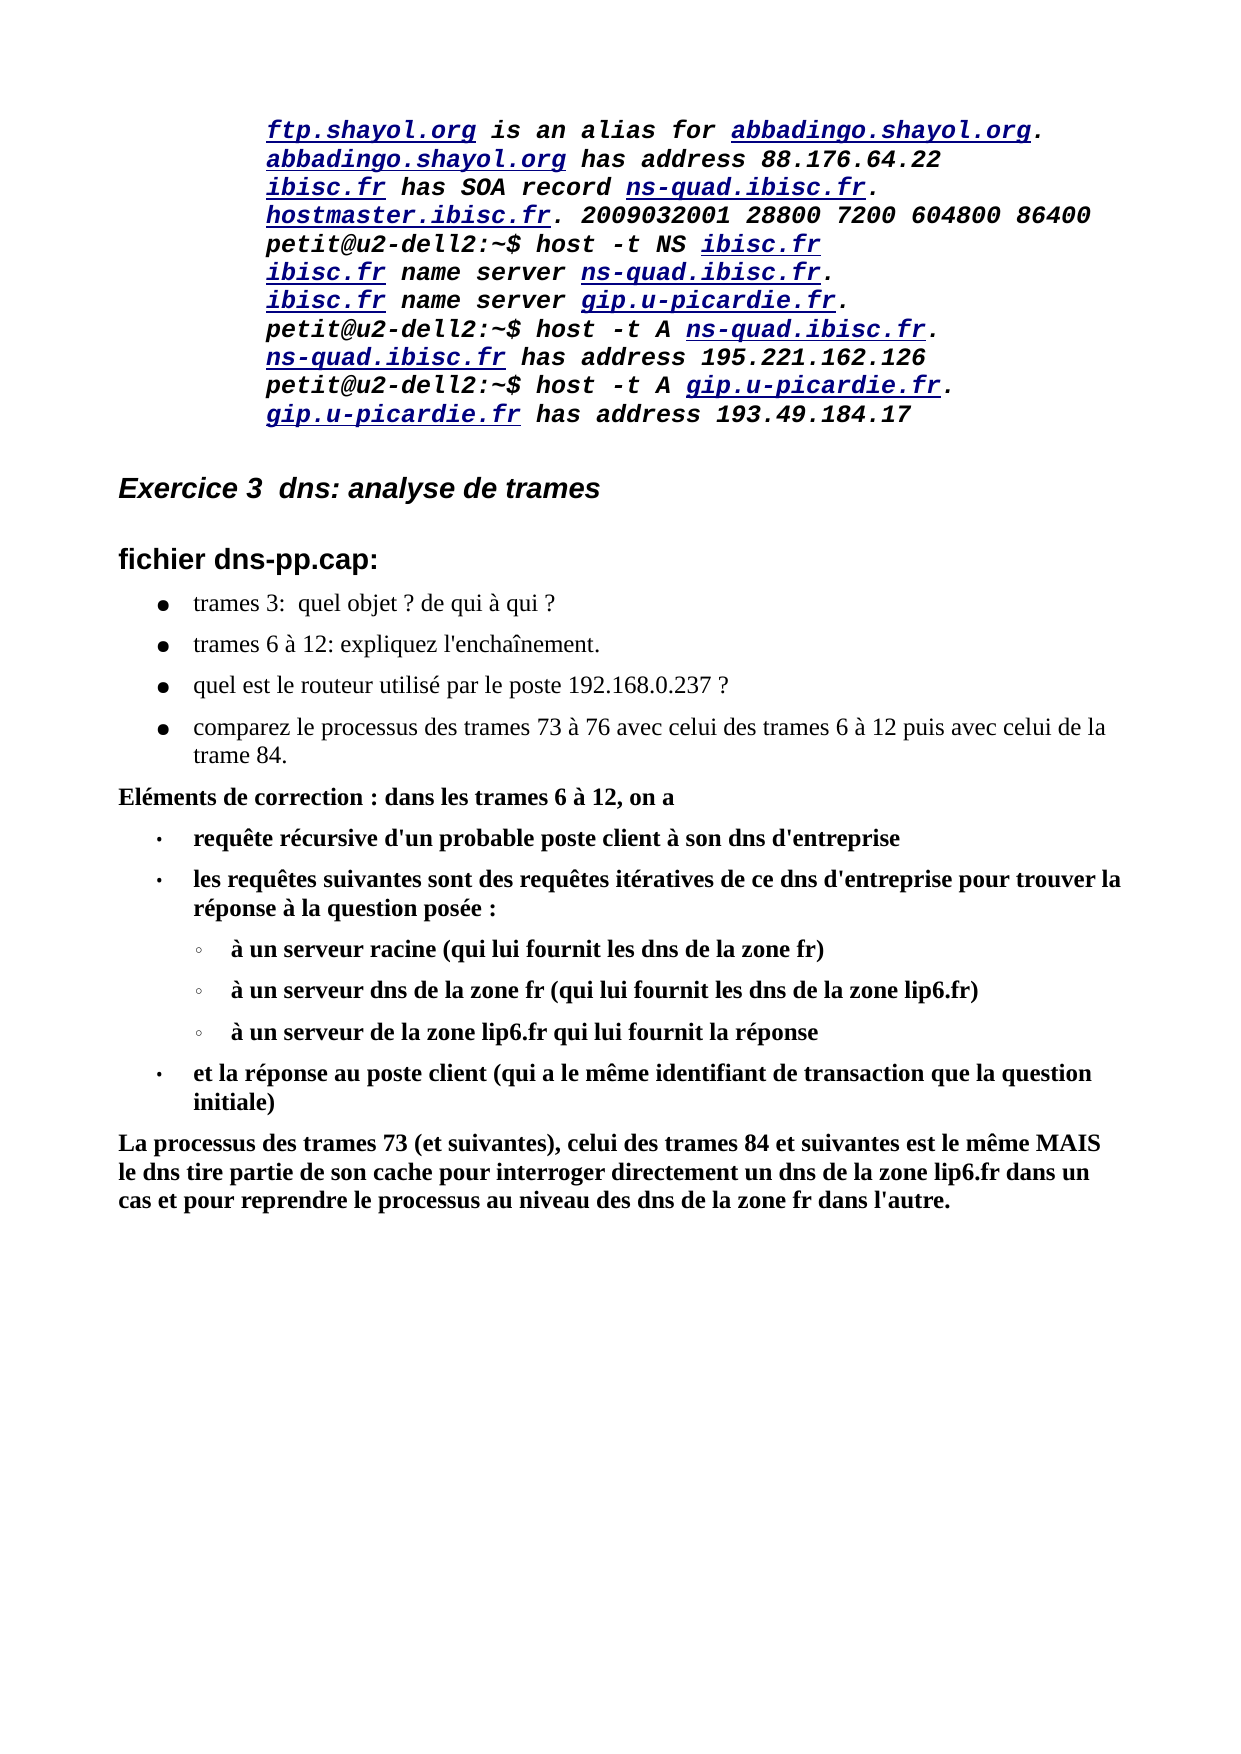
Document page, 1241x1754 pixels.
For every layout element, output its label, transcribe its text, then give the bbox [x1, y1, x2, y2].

list les requêtes suivantes sont des requêtes itératives de ce dns d'entreprise pour trouver la réponse à la question posée : [156, 864, 1122, 922]
list à un serveur dns de la zone fr (qui lui fournit les dns de la zone lip6.fr) [193, 976, 1122, 1004]
list à un serveur racine (qui lui fournit les dns de la zone fr) [193, 934, 1122, 963]
list et la réponse au poste client (qui a le même identifiant de transaction que la question initiale) [156, 1058, 1122, 1116]
list trames 6 à 12: expliquez l'enchaînement. [156, 629, 1122, 658]
subtitle Exercice 3 dns: analyse de trames [118, 471, 1122, 504]
list à un serveur de la zone lip6.fr qui lui fournit la réponse [193, 1017, 1122, 1046]
list requête récursive d'un probable poste client à son dns d'entreprise [156, 823, 1122, 852]
list trames 3: quel objet ? de qui à qui ? [156, 588, 1122, 617]
list quel est le routeur utilisé par le poste 192.168.0.237 ? [156, 671, 1122, 699]
list comparez le processus des trames 73 à 76 avec celui des trames 6 à 12 puis avec celui de la trame 84. [156, 712, 1122, 769]
text La processus des trames 73 (et suivantes), celui des trames 84 et suivantes est le même MAIS le dns tire partie de son cache pour interroger directement un dns de la zone lip6.fr dans un cas et pour reprendre le processus au niveau des dns de la zone fr dans l'autre. [118, 1128, 1122, 1214]
text Eléments de correction : dans les trames 6 à 12, on a [118, 782, 1122, 811]
text ftp.shayol.org is an alias for abbadingo.shayol.org. abbadingo.shayol.org has address 88.176.64.22 ibisc.fr has SOA record ns-quad.ibisc.fr. hostmaster.ibisc.fr. 2009032001 28800 7200 604800 86400 petit@u2-dell2:~$ host -t NS ibisc.fr ibisc.fr name server ns-quad.ibisc.fr. ibisc.fr name server gip.u-picardie.fr. petit@u2-dell2:~$ host -t A ns-quad.ibisc.fr. ns-quad.ibisc.fr has address 195.221.162.126 petit@u2-dell2:~$ host -t A gip.u-picardie.fr. gip.u-picardie.fr has address 193.49.184.17 [266, 118, 1122, 458]
subtitle fichier dns-pp.cap: [118, 542, 1122, 576]
